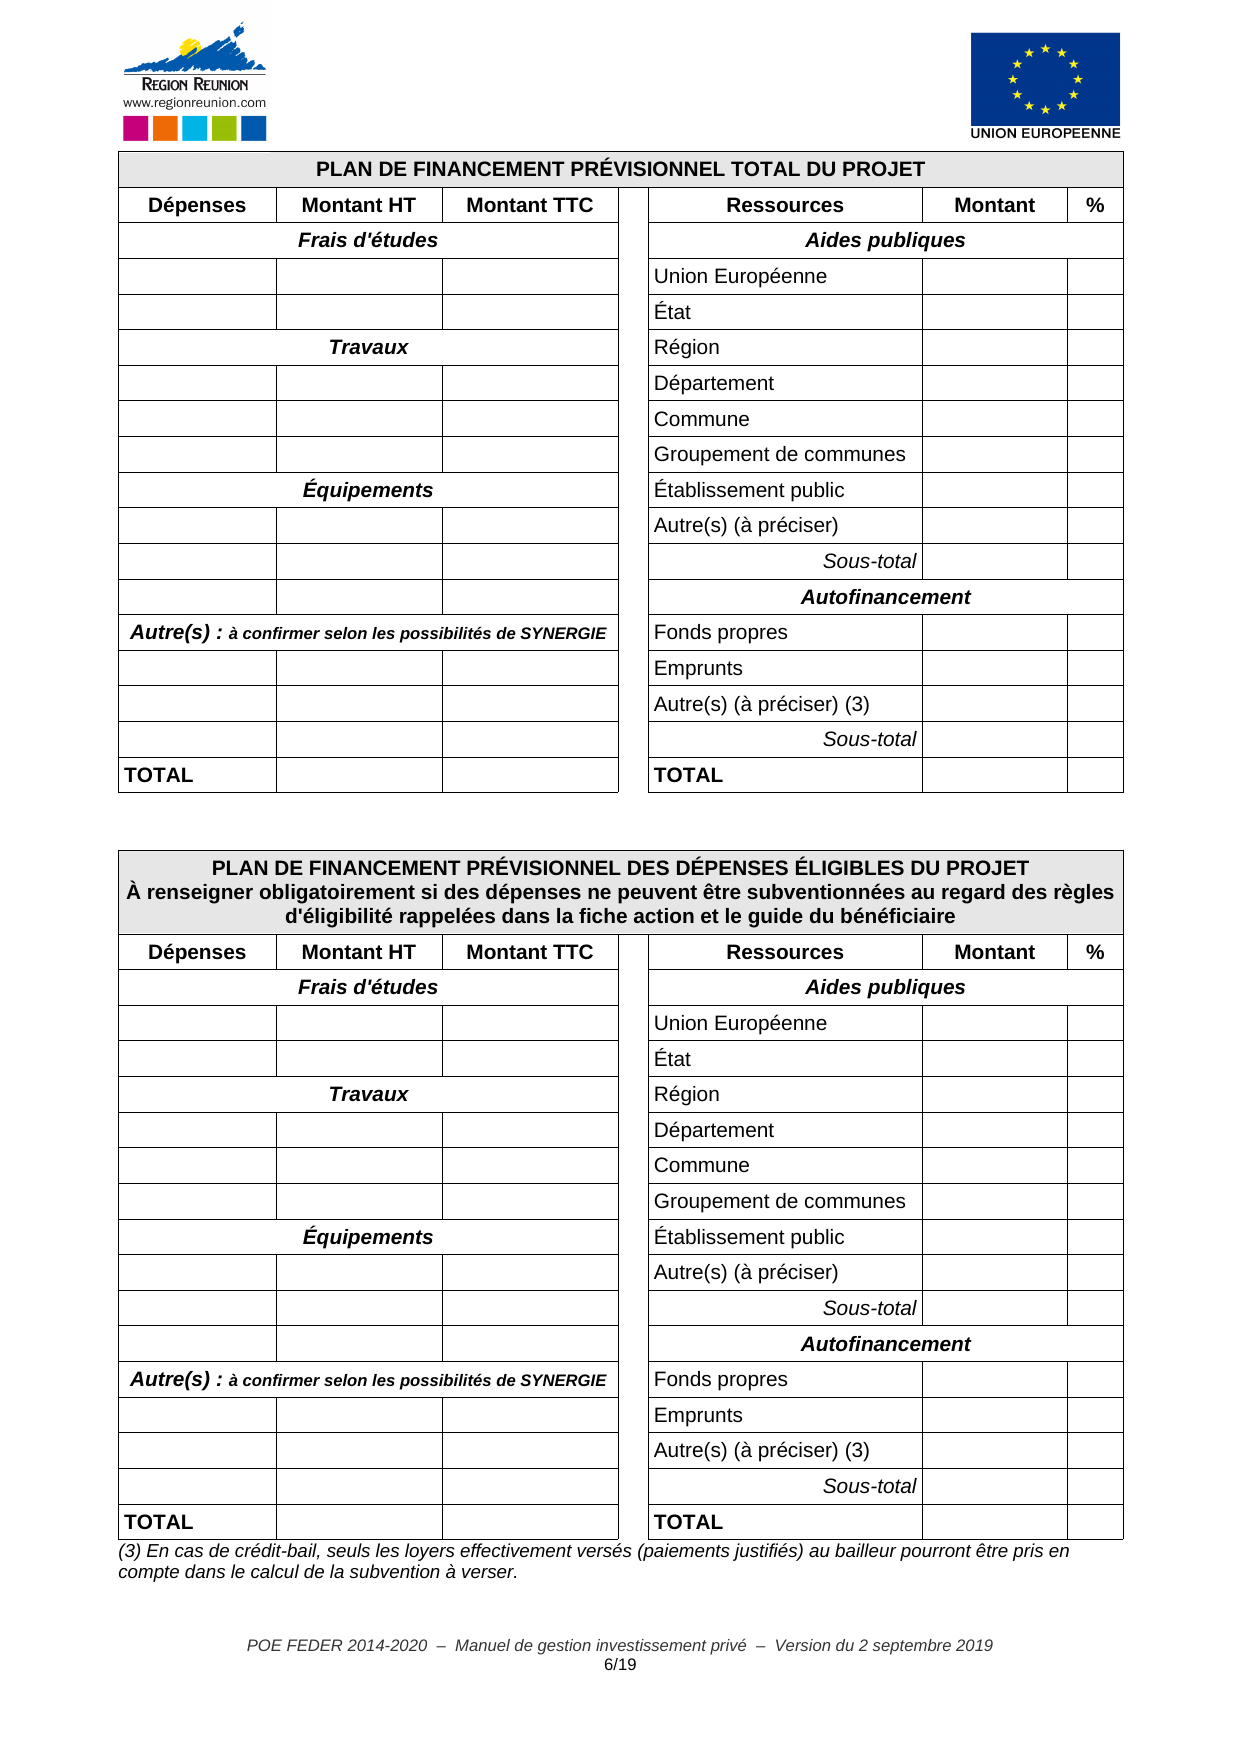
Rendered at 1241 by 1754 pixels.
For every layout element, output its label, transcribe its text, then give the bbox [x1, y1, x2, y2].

table_cell [923, 1113, 1067, 1147]
table_cell [277, 1255, 442, 1290]
table_cell [443, 1291, 618, 1325]
table_cell [1068, 437, 1123, 472]
table_cell Travaux [119, 330, 618, 365]
table_cell Frais d'études [119, 970, 618, 1005]
table_cell Montant HT [277, 935, 442, 969]
table_cell Sous-total [649, 1469, 922, 1503]
table_cell [277, 401, 442, 436]
table_cell [443, 651, 618, 685]
table_cell [443, 1433, 618, 1468]
table_cell [119, 437, 276, 472]
table_cell [1068, 1362, 1123, 1397]
table_cell TOTAL [649, 1505, 922, 1539]
table_cell Autre(s) (à préciser) (3) [649, 1433, 922, 1468]
table_cell [443, 1398, 618, 1432]
table_cell [923, 473, 1067, 507]
table_cell Autofinancement [649, 580, 1123, 614]
table_cell [119, 722, 276, 757]
table_cell [119, 366, 276, 400]
table_cell Autre(s) (à préciser) [649, 508, 922, 543]
table_cell [1068, 758, 1123, 792]
table_cell [277, 1505, 442, 1539]
table_cell [1068, 1291, 1123, 1325]
table_cell [277, 758, 442, 792]
table_cell Autre(s) (à préciser) (3) [649, 686, 922, 721]
table_cell Frais d'études [119, 223, 618, 258]
table_cell [1068, 1469, 1123, 1503]
table_cell [119, 686, 276, 721]
table_cell [1068, 1220, 1123, 1254]
table_cell [277, 1469, 442, 1503]
table_cell [619, 188, 648, 792]
table_cell [277, 1326, 442, 1361]
table_cell [923, 1291, 1067, 1325]
table_cell [277, 508, 442, 543]
table_cell Autre(s) : à confirmer selon les possibilités de SYNERGIE [119, 1362, 618, 1397]
table_cell [1068, 259, 1123, 293]
table_cell [1068, 1006, 1123, 1040]
table_cell [119, 1255, 276, 1290]
table_cell Dépenses [119, 935, 276, 969]
table_cell % [1068, 935, 1123, 969]
table_cell [277, 366, 442, 400]
table_cell TOTAL [119, 1505, 276, 1539]
table_cell [277, 259, 442, 293]
table_cell Groupement de communes [649, 437, 922, 472]
table_cell Équipements [119, 473, 618, 507]
table_cell [1068, 1184, 1123, 1218]
table_cell [923, 1077, 1067, 1112]
table_cell [119, 1148, 276, 1183]
table_cell [277, 722, 442, 757]
picture [118, 0, 271, 151]
table_cell [443, 722, 618, 757]
table_cell [923, 1041, 1067, 1076]
table_cell [277, 1398, 442, 1432]
table_cell [443, 544, 618, 578]
table_cell [277, 295, 442, 329]
table_cell [1068, 651, 1123, 685]
table_cell [1068, 686, 1123, 721]
table_cell Montant TTC [443, 935, 618, 969]
table_header PLAN DE FINANCEMENT PRÉVISIONNEL DES DÉPENSES ÉLIGIBLES DU PROJET À renseigner obligatoirement si des dépenses ne peuvent être subventionnées au regard des règles d'éligibilité rappelées dans la fiche action et le guide du bénéficiaire [119, 851, 1123, 933]
table_cell Département [649, 1113, 922, 1147]
table_cell [443, 758, 618, 792]
table_cell Union Européenne [649, 259, 922, 293]
table_cell Travaux [119, 1077, 618, 1112]
table_cell [277, 580, 442, 614]
table_cell [1068, 366, 1123, 400]
table_cell [277, 686, 442, 721]
table_cell [119, 1398, 276, 1432]
table_cell Aides publiques [649, 223, 1123, 258]
table_cell Emprunts [649, 651, 922, 685]
table_cell [1068, 1148, 1123, 1183]
table_cell [443, 366, 618, 400]
table_cell [443, 1255, 618, 1290]
table_cell Ressources [649, 935, 922, 969]
table_cell Sous-total [649, 722, 922, 757]
table_cell [443, 1148, 618, 1183]
table_cell [119, 1291, 276, 1325]
table_cell Commune [649, 1148, 922, 1183]
table_cell [923, 1398, 1067, 1432]
table_cell [923, 1255, 1067, 1290]
table_cell [443, 1184, 618, 1218]
table_cell [119, 1469, 276, 1503]
table_cell [923, 1148, 1067, 1183]
table_cell [1068, 473, 1123, 507]
table_cell [923, 401, 1067, 436]
table_cell [443, 580, 618, 614]
table_cell Dépenses [119, 188, 276, 222]
table_cell [443, 508, 618, 543]
table_cell Autofinancement [649, 1326, 1123, 1361]
table_cell [119, 544, 276, 578]
table_cell [1068, 1398, 1123, 1432]
table_cell [619, 935, 648, 1539]
table_cell [1068, 544, 1123, 578]
table_cell [1068, 401, 1123, 436]
table_cell [443, 259, 618, 293]
table_cell TOTAL [119, 758, 276, 792]
table_cell [119, 1184, 276, 1218]
table_cell [119, 508, 276, 543]
table_cell Région [649, 330, 922, 365]
table_cell [923, 1433, 1067, 1468]
table_cell Autre(s) (à préciser) [649, 1255, 922, 1290]
table_cell [1068, 295, 1123, 329]
table_cell [1068, 1077, 1123, 1112]
table_cell [923, 722, 1067, 757]
table_cell [923, 295, 1067, 329]
table_cell [923, 330, 1067, 365]
table_cell État [649, 1041, 922, 1076]
table_cell [277, 544, 442, 578]
table_cell Région [649, 1077, 922, 1112]
table_cell [1068, 1113, 1123, 1147]
table_cell [119, 1326, 276, 1361]
table_cell [1068, 1255, 1123, 1290]
table_cell [923, 1184, 1067, 1218]
table_cell Commune [649, 401, 922, 436]
table_cell Montant HT [277, 188, 442, 222]
table_cell [923, 508, 1067, 543]
table_cell Union Européenne [649, 1006, 922, 1040]
table_cell [1068, 1505, 1123, 1539]
table_cell Sous-total [649, 544, 922, 578]
table_cell [119, 1433, 276, 1468]
table_cell [119, 651, 276, 685]
table_cell [277, 1184, 442, 1218]
table_cell [923, 758, 1067, 792]
table_cell Équipements [119, 1220, 618, 1254]
table_cell [443, 401, 618, 436]
table_cell [1068, 508, 1123, 543]
table_cell [923, 1505, 1067, 1539]
table_cell [923, 615, 1067, 650]
table_cell [277, 1148, 442, 1183]
table_cell [923, 1220, 1067, 1254]
table_cell [443, 1469, 618, 1503]
table_cell Aides publiques [649, 970, 1123, 1005]
table_cell [119, 295, 276, 329]
table_cell % [1068, 188, 1123, 222]
table_cell [443, 1113, 618, 1147]
table_cell [443, 1006, 618, 1040]
table_cell [443, 295, 618, 329]
table_cell [277, 1433, 442, 1468]
table_cell [923, 366, 1067, 400]
table_cell Ressources [649, 188, 922, 222]
table_cell [277, 1041, 442, 1076]
table_cell Montant [923, 188, 1067, 222]
table_cell Emprunts [649, 1398, 922, 1432]
table_cell [443, 1326, 618, 1361]
table_cell [923, 651, 1067, 685]
table_cell [923, 544, 1067, 578]
table_cell [277, 1006, 442, 1040]
table_cell [119, 1006, 276, 1040]
table_cell [443, 686, 618, 721]
table_cell [443, 1041, 618, 1076]
table_cell Établissement public [649, 473, 922, 507]
table_cell [443, 1505, 618, 1539]
table_cell [923, 259, 1067, 293]
table_cell [1068, 615, 1123, 650]
table_cell [923, 1362, 1067, 1397]
table_cell [277, 1291, 442, 1325]
table_cell [1068, 1433, 1123, 1468]
table_cell [277, 651, 442, 685]
table_cell Montant TTC [443, 188, 618, 222]
table_cell Établissement public [649, 1220, 922, 1254]
table_cell [923, 1469, 1067, 1503]
table_cell Montant [923, 935, 1067, 969]
table_header PLAN DE FINANCEMENT PRÉVISIONNEL TOTAL DU PROJET [119, 152, 1123, 187]
table_cell [119, 401, 276, 436]
table_cell Fonds propres [649, 615, 922, 650]
table_cell [1068, 722, 1123, 757]
table_cell [119, 259, 276, 293]
table_cell Sous-total [649, 1291, 922, 1325]
table_cell [923, 437, 1067, 472]
table_cell [277, 1113, 442, 1147]
text (3) En cas de crédit-bail, seuls les loyers effectivement versés (paiements justifiés) au bailleur pourront être pris en compte dans le calcul de la subvention à verser. [118, 1539, 1122, 1582]
table_cell [119, 580, 276, 614]
table_cell [1068, 330, 1123, 365]
table_cell Autre(s) : à confirmer selon les possibilités de SYNERGIE [119, 615, 618, 650]
table_cell [923, 686, 1067, 721]
table_cell Département [649, 366, 922, 400]
table_cell [1068, 1041, 1123, 1076]
table_cell [923, 1006, 1067, 1040]
picture [968, 30, 1123, 140]
table_cell [443, 437, 618, 472]
table_cell [119, 1041, 276, 1076]
table_cell TOTAL [649, 758, 922, 792]
table_cell Fonds propres [649, 1362, 922, 1397]
table_cell Groupement de communes [649, 1184, 922, 1218]
table_cell [277, 437, 442, 472]
table_cell [119, 1113, 276, 1147]
table_cell État [649, 295, 922, 329]
